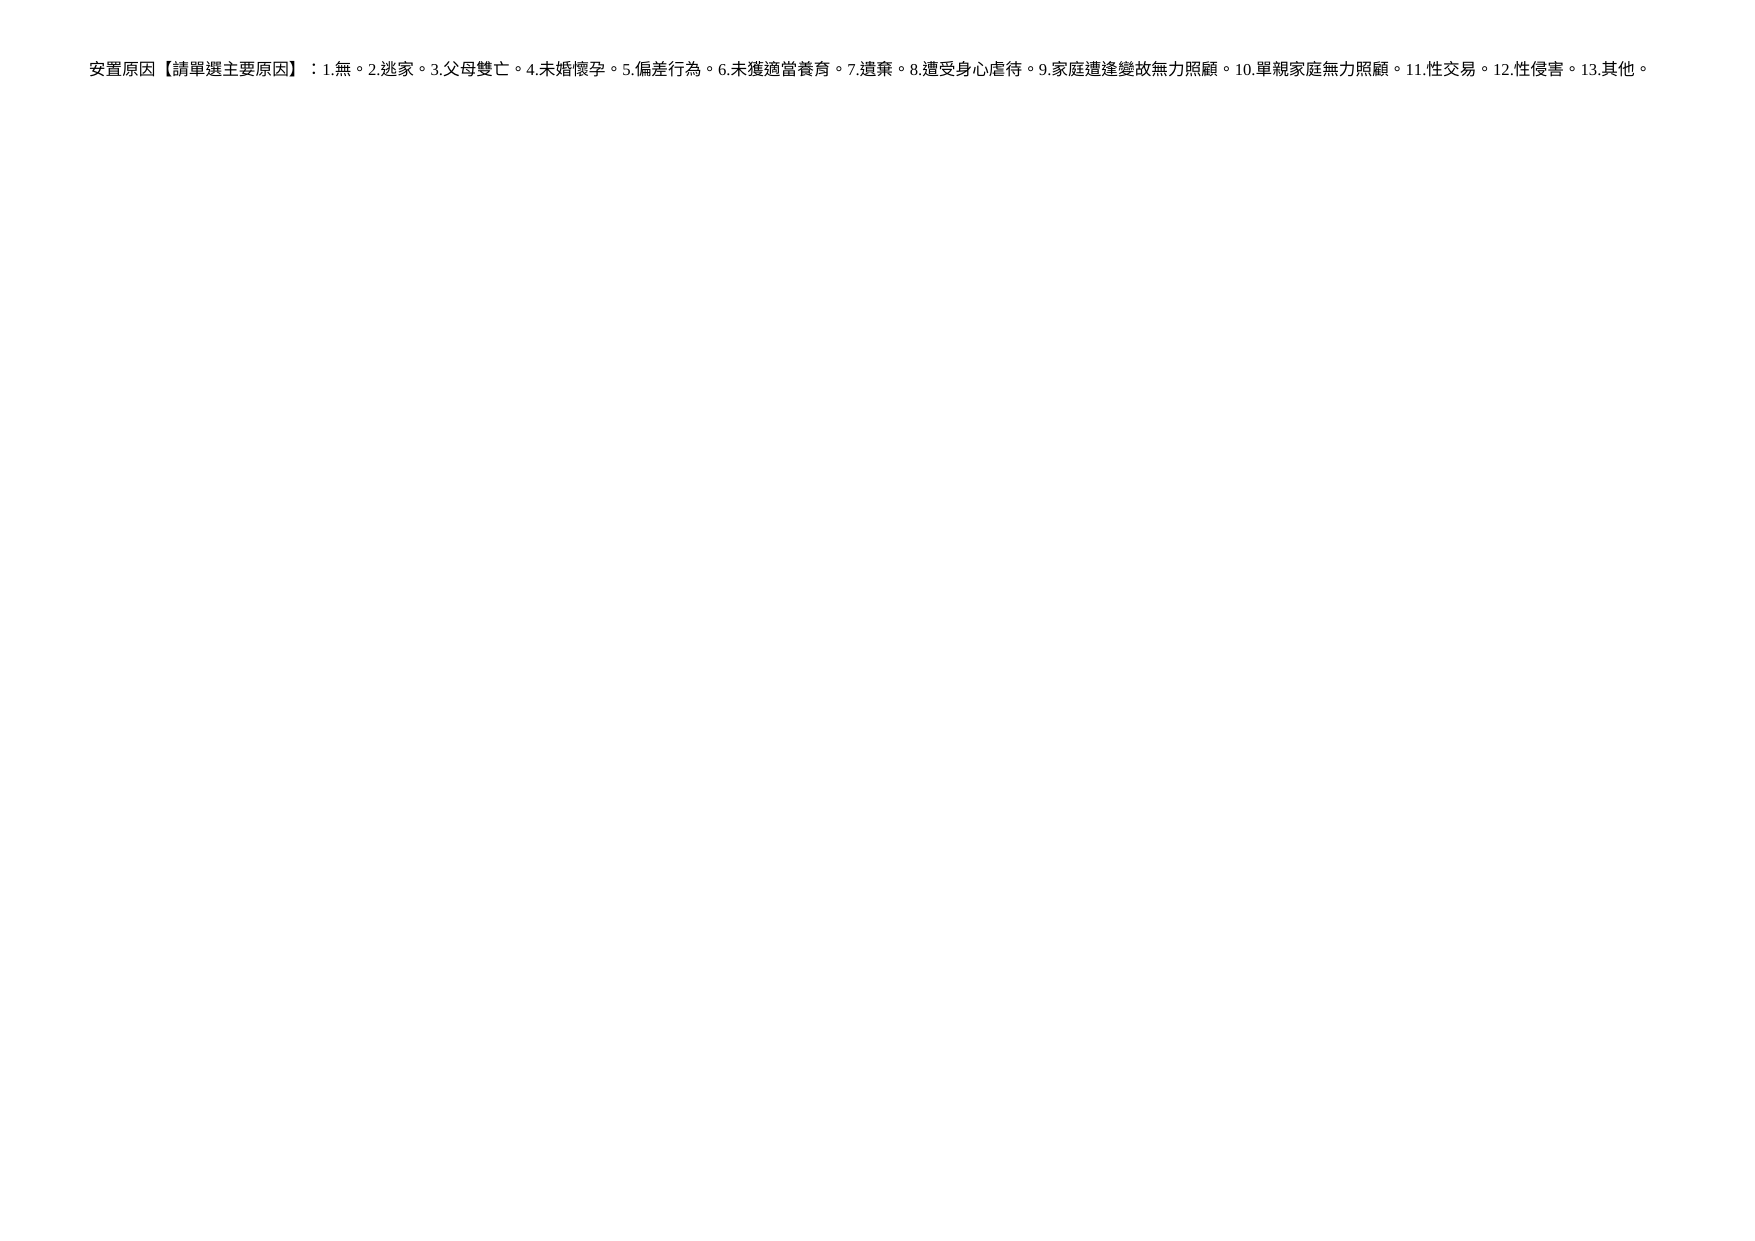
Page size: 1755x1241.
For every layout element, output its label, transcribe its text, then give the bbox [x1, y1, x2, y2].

text 安置原因【請單選主要原因】：1.無。2.逃家。3.父母雙亡。4.未婚懷孕。5.偏差行為。6.未獲適當養育。7.遺棄。8.遭受身心虐待。9.家庭遭逢變故無力照顧。10.單親家庭無力照顧。11.性交易。12.性侵害。13.其他。 [89, 26, 1666, 88]
